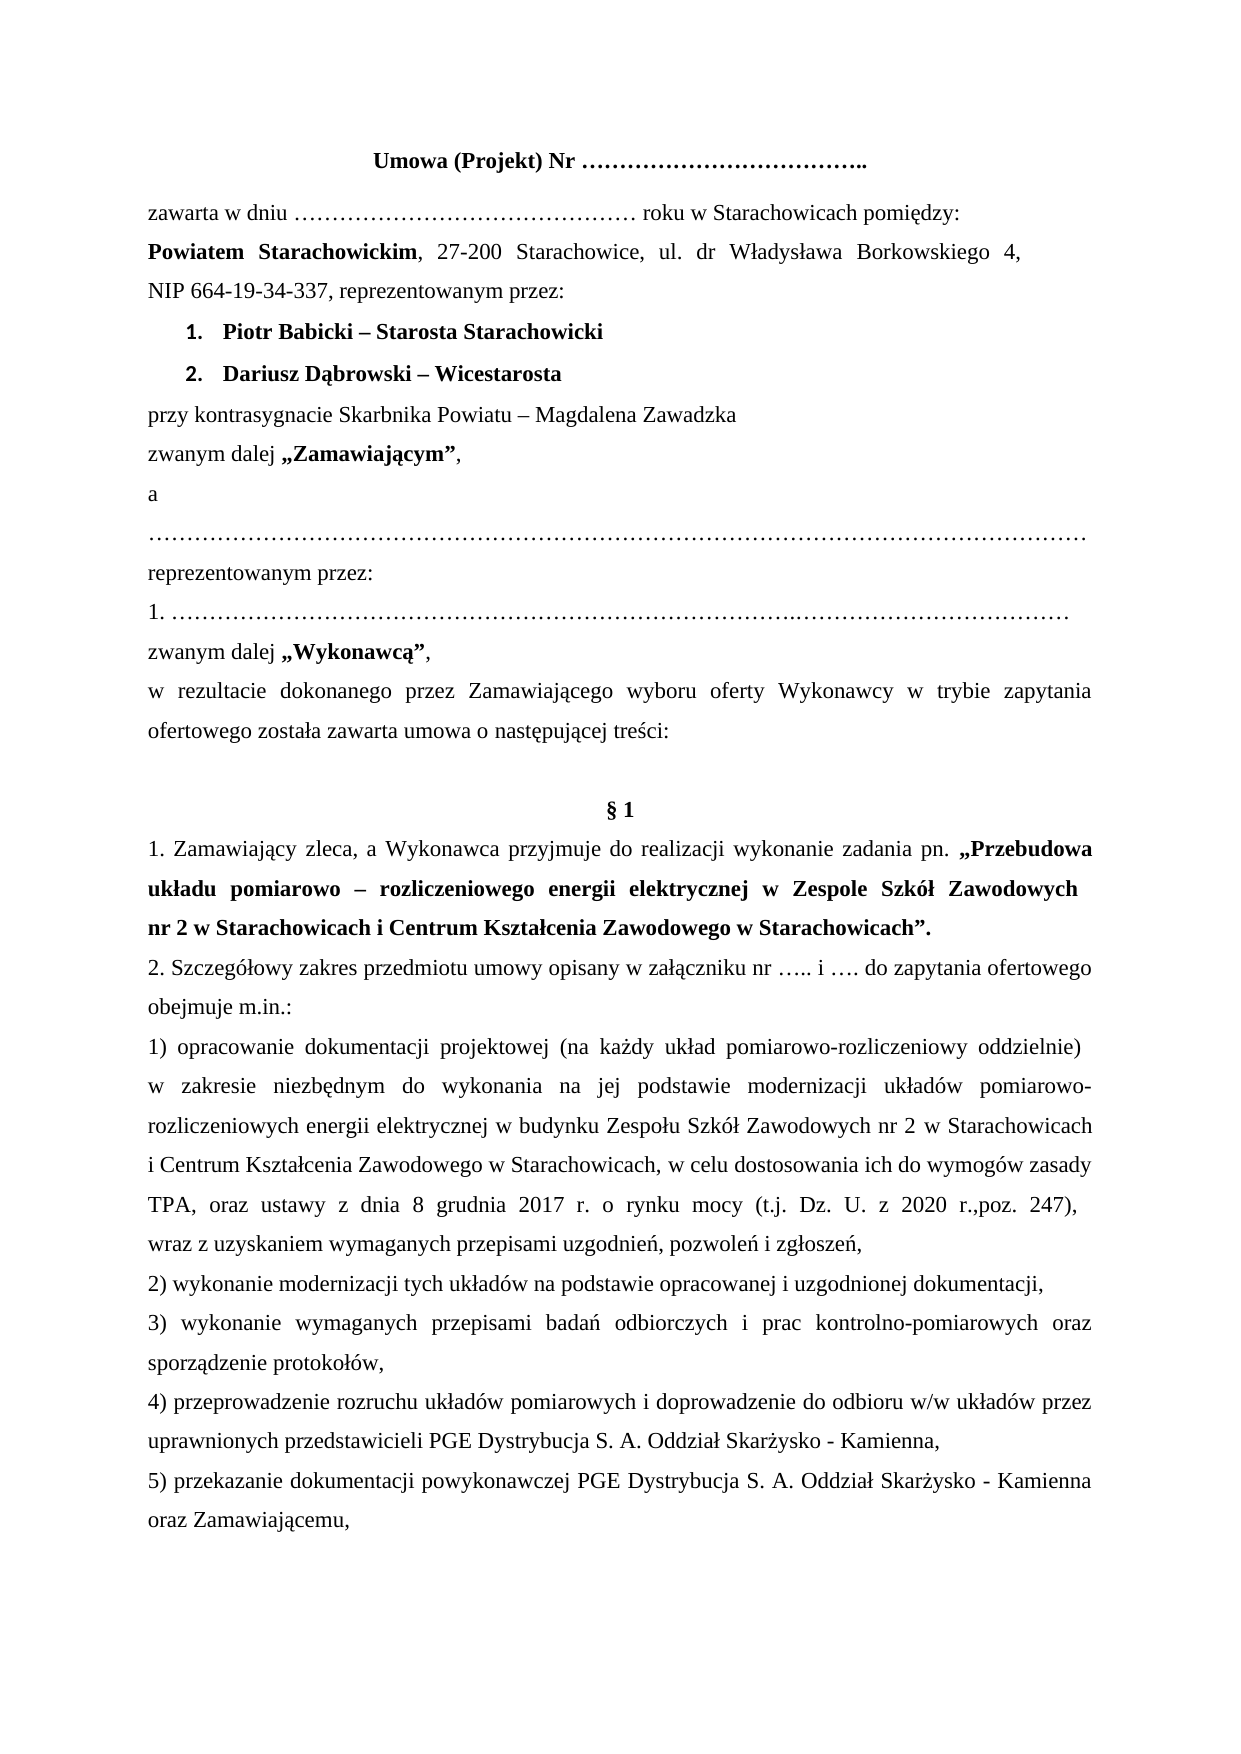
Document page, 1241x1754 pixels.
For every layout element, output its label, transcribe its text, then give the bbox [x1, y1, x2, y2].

text Umowa (Projekt) Nr ……………………………….. [148, 148, 1093, 174]
text w rezultacie dokonanego przez Zamawiającego wyboru oferty Wykonawcy w trybie zapytania ofertowego została zawarta umowa o następującej treści: [148, 677, 1093, 743]
text 4) przeprowadzenie rozruchu układów pomiarowych i doprowadzenie do odbioru w/w układów przez uprawnionych przedstawicieli PGE Dystrybucja S. A. Oddział Skarżysko - Kamienna, [148, 1388, 1093, 1454]
text zwanym dalej „Zamawiającym”, [148, 441, 1093, 467]
text zwanym dalej „Wykonawcą”, [148, 638, 1093, 664]
text a …………………………………………………………………………………………………………… [148, 480, 1093, 546]
list Piotr Babicki – Starosta Starachowicki [185, 317, 1093, 345]
text 1) opracowanie dokumentacji projektowej (na każdy układ pomiarowo-rozliczeniowy oddzielnie) w zakresie niezbędnym do wykonania na jej podstawie modernizacji układów pomiarowo-rozliczeniowych energii elektrycznej w budynku Zespołu Szkół Zawodowych nr 2 w Starachowicach i Centrum Kształcenia Zawodowego w Starachowicach, w celu dostosowania ich do wymogów zasady TPA, oraz ustawy z dnia 8 grudnia 2017 r. o rynku mocy (t.j. Dz. U. z 2020 r.,poz. 247), wraz z uzyskaniem wymaganych przepisami uzgodnień, pozwoleń i zgłoszeń, [148, 1033, 1093, 1256]
text 2. Szczegółowy zakres przedmiotu umowy opisany w załączniku nr ….. i …. do zapytania ofertowego obejmuje m.in.: [148, 954, 1093, 1019]
text 3) wykonanie wymaganych przepisami badań odbiorczych i prac kontrolno-pomiarowych oraz sporządzenie protokołów, [148, 1309, 1093, 1375]
text 2) wykonanie modernizacji tych układów na podstawie opracowanej i uzgodnionej dokumentacji, [148, 1269, 1093, 1296]
text przy kontrasygnacie Skarbnika Powiatu – Magdalena Zawadzka [148, 401, 1093, 427]
list Dariusz Dąbrowski – Wicestarosta [185, 359, 1093, 387]
text Powiatem Starachowickim, 27-200 Starachowice, ul. dr Władysława Borkowskiego 4, NIP 664-19-34-337, reprezentowanym przez: [148, 238, 1093, 304]
text zawarta w dniu ……………………………………… roku w Starachowicach pomiędzy: [148, 199, 1093, 225]
text § 1 [148, 796, 1093, 822]
text 5) przekazanie dokumentacji powykonawczej PGE Dystrybucja S. A. Oddział Skarżysko - Kamienna oraz Zamawiającemu, [148, 1467, 1093, 1533]
text 1. Zamawiający zleca, a Wykonawca przyjmuje do realizacji wykonanie zadania pn. „Przebudowa układu pomiarowo – rozliczeniowego energii elektrycznej w Zespole Szkół Zawodowych nr 2 w Starachowicach i Centrum Kształcenia Zawodowego w Starachowicach”. [148, 835, 1093, 941]
text 1. ……………………………………………………………………….……………………………… [148, 598, 1093, 625]
text reprezentowanym przez: [148, 559, 1093, 585]
